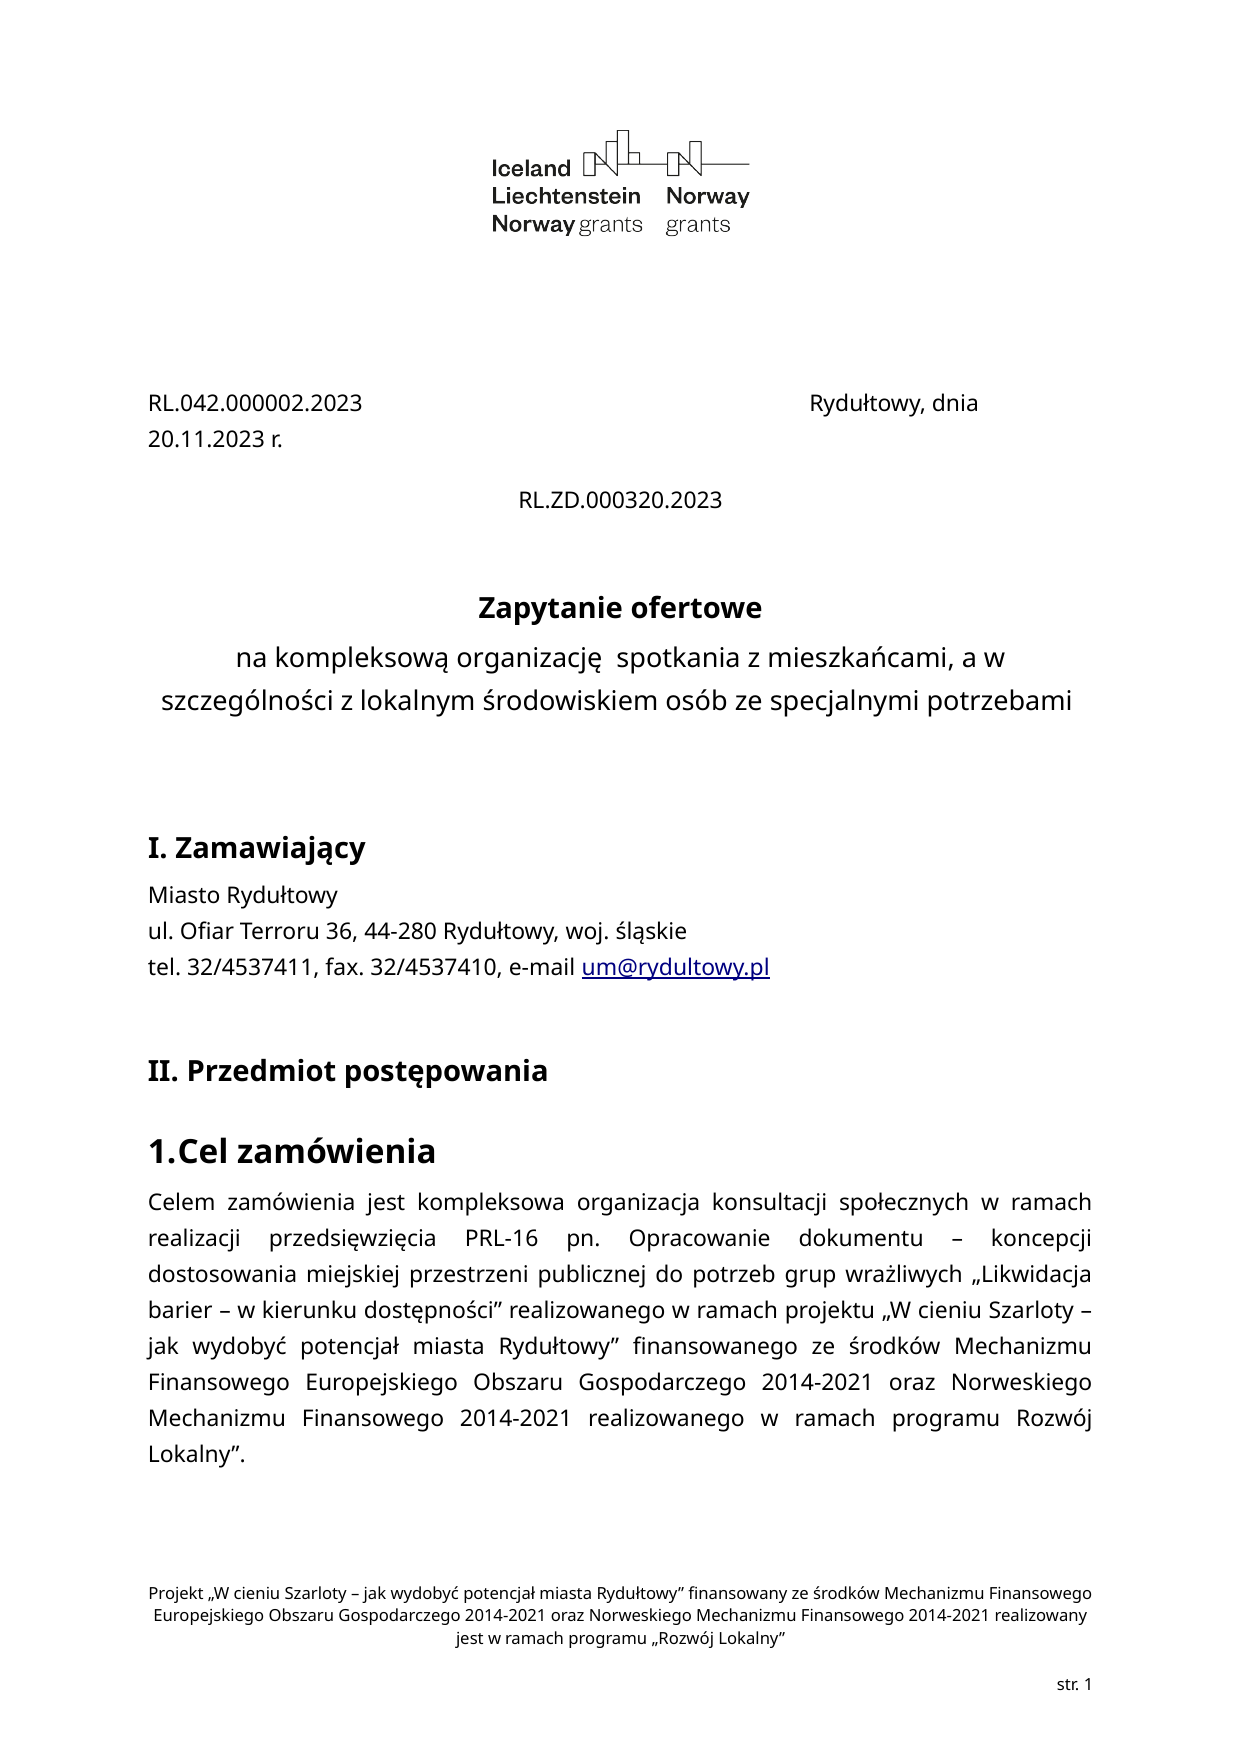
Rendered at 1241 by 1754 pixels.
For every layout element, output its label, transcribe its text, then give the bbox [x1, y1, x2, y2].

text na kompleksową organizację spotkania z mieszkańcami, a w szczególności z lokalnym środowiskiem osób ze specjalnymi potrzebami [148, 639, 1093, 718]
list Cel zamówienia [148, 1128, 1093, 1173]
text Miasto Rydułtowy [148, 879, 1093, 910]
list Przedmiot postępowania [148, 1051, 1093, 1090]
text RL.042.000002.2023 Rydułtowy, dnia 20.11.2023 r. [148, 387, 1093, 454]
subtitle RL.ZD.000320.2023 [148, 484, 1093, 515]
text tel. 32/4537411, fax. 32/4537410, e-mail um@rydultowy.pl [148, 951, 1093, 982]
subtitle Zapytanie ofertowe [148, 587, 1093, 627]
text Celem zamówienia jest kompleksowa organizacja konsultacji społecznych w ramach realizacji przedsięwzięcia PRL-16 pn. Opracowanie dokumentu – koncepcji dostosowania miejskiej przestrzeni publicznej do potrzeb grup wrażliwych „Likwidacja barier – w kierunku dostępności” realizowanego w ramach projektu „W cieniu Szarloty – jak wydobyć potencjał miasta Rydułtowy” finansowanego ze środków Mechanizmu Finansowego Europejskiego Obszaru Gospodarczego 2014-2021 oraz Norweskiego Mechanizmu Finansowego 2014-2021 realizowanego w ramach programu Rozwój Lokalny”. [148, 1186, 1093, 1469]
text ul. Ofiar Terroru 36, 44-280 Rydułtowy, woj. śląskie [148, 915, 1093, 946]
list Zamawiający [148, 827, 1093, 867]
